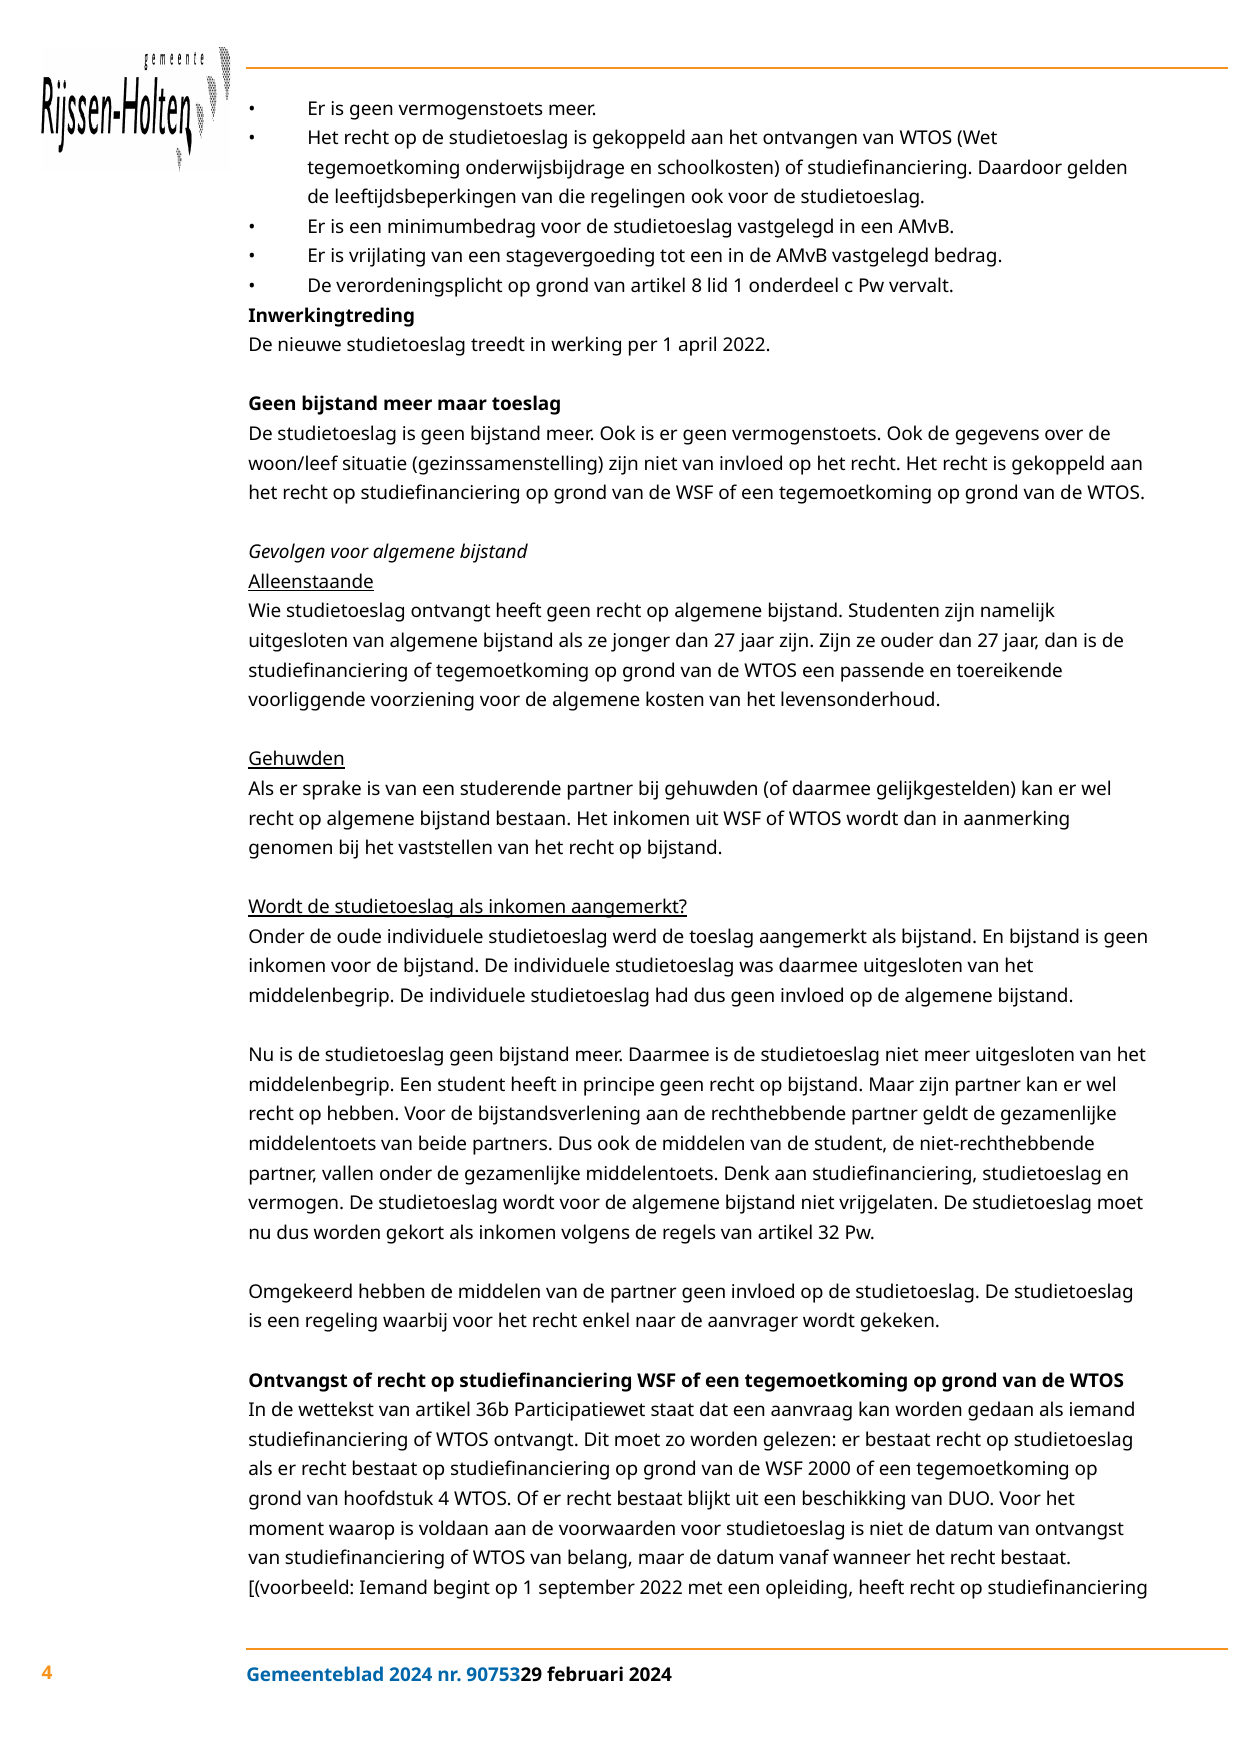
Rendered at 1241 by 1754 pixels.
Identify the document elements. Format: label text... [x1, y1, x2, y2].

text [(voorbeeld: Iemand begint op 1 september 2022 met een opleiding, heeft recht op studiefinanciering [248, 1574, 1152, 1600]
text Nu is de studietoeslag geen bijstand meer. Daarmee is de studietoeslag niet meer uitgesloten van het middelenbegrip. Een student heeft in principe geen recht op bijstand. Maar zijn partner kan er wel recht op hebben. Voor de bijstandsverlening aan de rechthebbende partner geldt de gezamenlijke middelentoets van beide partners. Dus ook de middelen van de student, de niet-rechthebbende partner, vallen onder de gezamenlijke middelentoets. Denk aan studiefinanciering, studietoeslag en vermogen. De studietoeslag wordt voor de algemene bijstand niet vrijgelaten. De studietoeslag moet nu dus worden gekort als inkomen volgens de regels van artikel 32 Pw. [248, 1041, 1152, 1245]
text In de wettekst van artikel 36b Participatiewet staat dat een aanvraag kan worden gedaan als iemand studiefinanciering of WTOS ontvangt. Dit moet zo worden gelezen: er bestaat recht op studietoeslag als er recht bestaat op studiefinanciering op grond van de WSF 2000 of een tegemoetkoming op grond van hoofdstuk 4 WTOS. Of er recht bestaat blijkt uit een beschikking van DUO. Voor het moment waarop is voldaan aan de voorwaarden voor studietoeslag is niet de datum van ontvangst van studiefinanciering of WTOS van belang, maar de datum vanaf wanneer het recht bestaat. [248, 1396, 1152, 1570]
text Gehuwden [248, 746, 1152, 771]
list Er is een minimumbedrag voor de studietoeslag vastgelegd in een AMvB. [248, 213, 1152, 239]
text Geen bijstand meer maar toeslag [248, 391, 1152, 416]
text De nieuwe studietoeslag treedt in werking per 1 april 2022. [248, 331, 1152, 357]
list Er is geen vermogenstoets meer. [248, 95, 1152, 121]
text Omgekeerd hebben de middelen van de partner geen invloed op de studietoeslag. De studietoeslag is een regeling waarbij voor het recht enkel naar de aanvrager wordt gekeken. [248, 1278, 1152, 1333]
list De verordeningsplicht op grond van artikel 8 lid 1 onderdeel c Pw vervalt. [248, 272, 1152, 298]
text Onder de oude individuele studietoeslag werd de toeslag aangemerkt als bijstand. En bijstand is geen inkomen voor de bijstand. De individuele studietoeslag was daarmee uitgesloten van het middelenbegrip. De individuele studietoeslag had dus geen invloed op de algemene bijstand. [248, 923, 1152, 1008]
list Er is vrijlating van een stagevergoeding tot een in de AMvB vastgelegd bedrag. [248, 243, 1152, 268]
text Wie studietoeslag ontvangt heeft geen recht op algemene bijstand. Studenten zijn namelijk uitgesloten van algemene bijstand als ze jonger dan 27 jaar zijn. Zijn ze ouder dan 27 jaar, dan is de studiefinanciering of tegemoetkoming op grond van de WTOS een passende en toereikende voorliggende voorziening voor de algemene kosten van het levensonderhoud. [248, 598, 1152, 712]
text Ontvangst of recht op studiefinanciering WSF of een tegemoetkoming op grond van de WTOS [248, 1367, 1152, 1393]
text Wordt de studietoeslag als inkomen aangemerkt? [248, 893, 1152, 919]
text Als er sprake is van een studerende partner bij gehuwden (of daarmee gelijkgestelden) kan er wel recht op algemene bijstand bestaan. Het inkomen uit WSF of WTOS wordt dan in aanmerking genomen bij het vaststellen van het recht op bijstand. [248, 775, 1152, 860]
text Gevolgen voor algemene bijstand [248, 538, 1152, 564]
list Het recht op de studietoeslag is gekoppeld aan het ontvangen van WTOS (Wet tegemoetkoming onderwijsbijdrage en schoolkosten) of studiefinanciering. Daardoor gelden de leeftijdsbeperkingen van die regelingen ook voor de studietoeslag. [248, 124, 1152, 209]
text Inwerkingtreding [248, 302, 1152, 328]
picture [41, 47, 231, 172]
text De studietoeslag is geen bijstand meer. Ook is er geen vermogenstoets. Ook de gegevens over de woon/leef situatie (gezinssamenstelling) zijn niet van invloed op het recht. Het recht is gekoppeld aan het recht op studiefinanciering op grond van de WSF of een tegemoetkoming op grond van de WTOS. [248, 420, 1152, 505]
text Alleenstaande [248, 568, 1152, 594]
